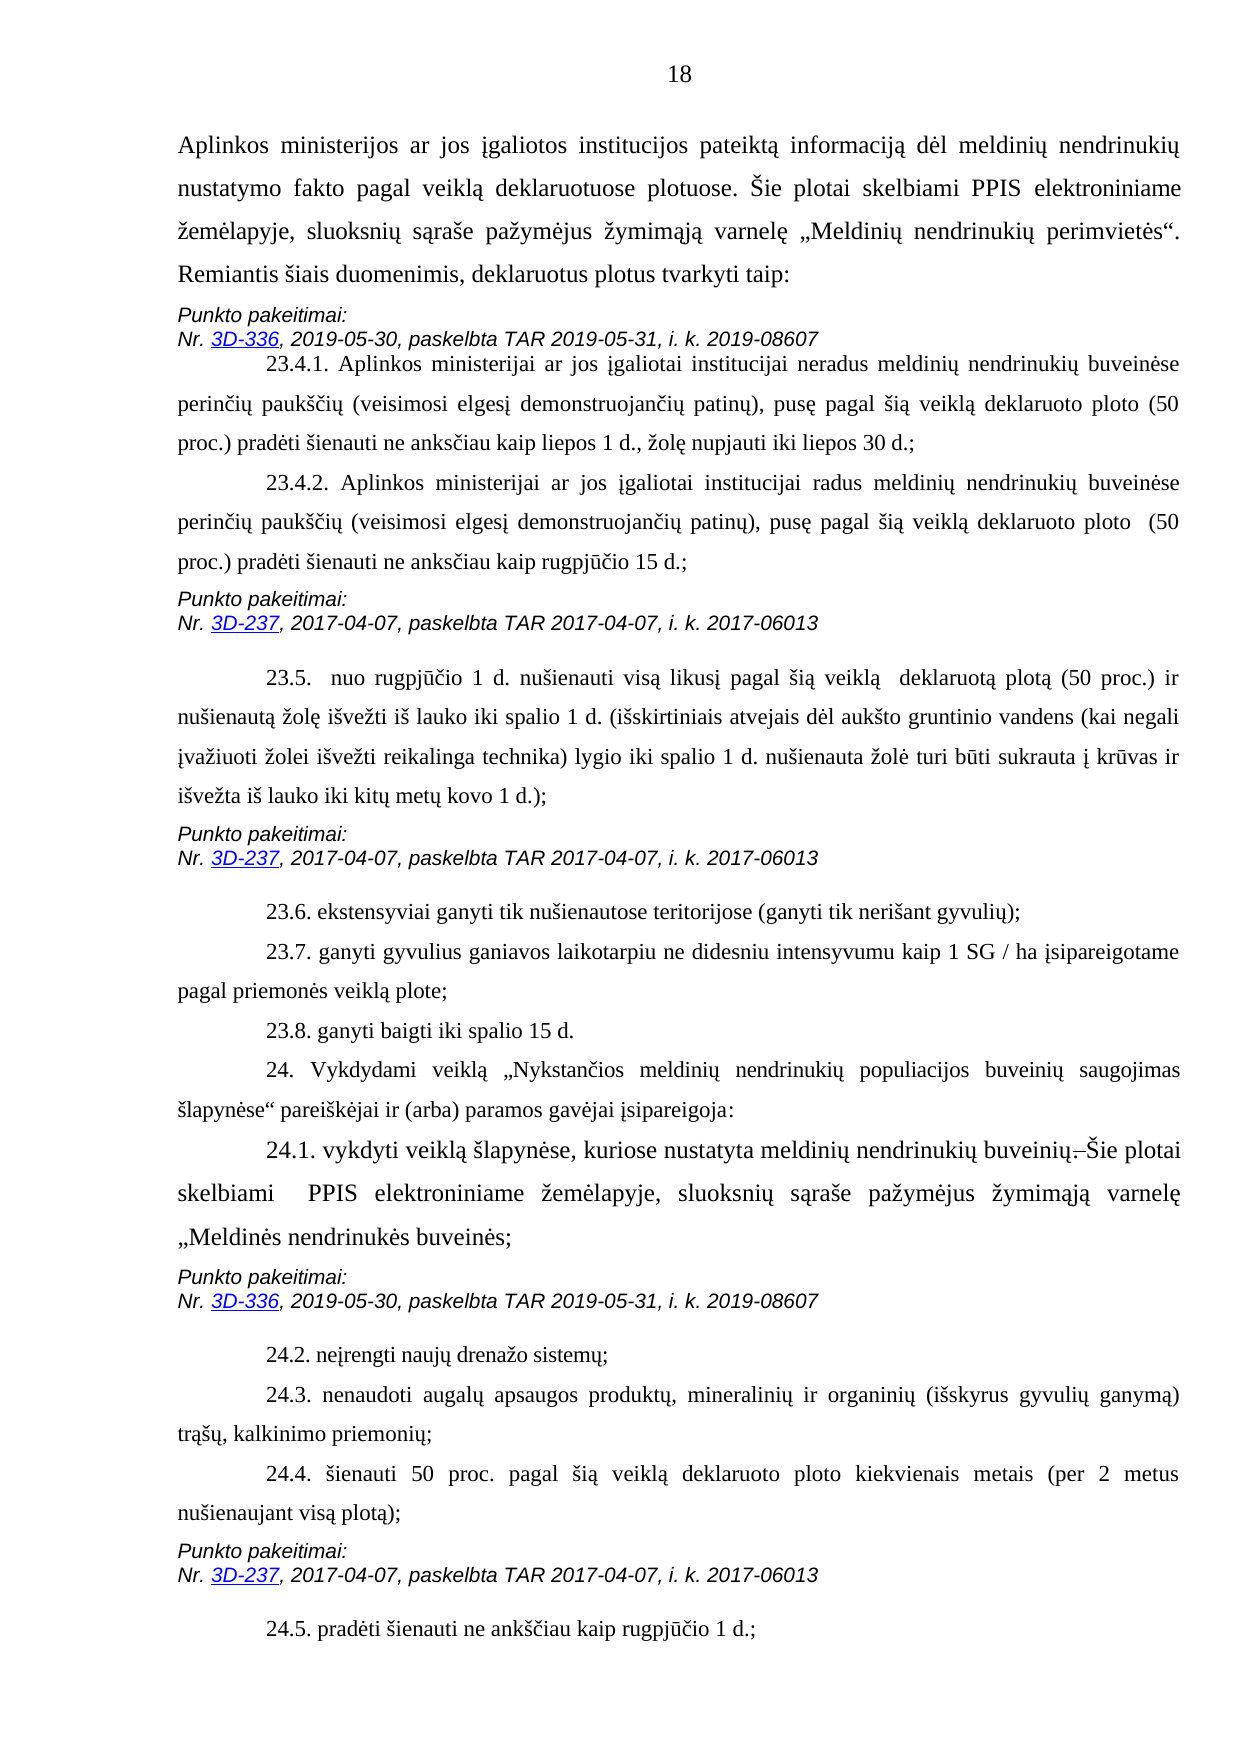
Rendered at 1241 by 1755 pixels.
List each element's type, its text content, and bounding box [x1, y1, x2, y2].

text Punkto pakeitimai: [177, 587, 1181, 611]
text Punkto pakeitimai: [177, 822, 1181, 846]
text 24.4. šienauti 50 proc. pagal šią veiklą deklaruoto ploto kiekvienais metais (per 2 metus nušienaujant visą plotą); [177, 1460, 1181, 1526]
text 23.6. ekstensyviai ganyti tik nušienautose teritorijose (ganyti tik nerišant gyvulių); [177, 898, 1181, 925]
text Punkto pakeitimai: [177, 1265, 1181, 1289]
text Aplinkos ministerijos ar jos įgaliotos institucijos pateiktą informaciją dėl meldinių nendrinukių nustatymo fakto pagal veiklą deklaruotuose plotuose. Šie plotai skelbiami PPIS elektroniniame žemėlapyje, sluoksnių sąraše pažymėjus žymimąją varnelę „Meldinių nendrinukių perimvietės“. Remiantis šiais duomenimis, deklaruotus plotus tvarkyti taip: [177, 130, 1181, 288]
text 24.3. nenaudoti augalų apsaugos produktų, mineralinių ir organinių (išskyrus gyvulių ganymą) trąšų, kalkinimo priemonių; [177, 1381, 1181, 1447]
text Nr. 3D-336, 2019-05-30, paskelbta TAR 2019-05-31, i. k. 2019-08607 [177, 326, 1181, 350]
text Nr. 3D-237, 2017-04-07, paskelbta TAR 2017-04-07, i. k. 2017-06013 [177, 1563, 1181, 1587]
text 24.5. pradėti šienauti ne ankščiau kaip rugpjūčio 1 d.; [177, 1615, 1181, 1642]
text 23.7. ganyti gyvulius ganiavos laikotarpiu ne didesniu intensyvumu kaip 1 SG / ha įsipareigotame pagal priemonės veiklą plote; [177, 938, 1181, 1004]
text 24.2. neįrengti naujų drenažo sistemų; [177, 1341, 1181, 1368]
text 24. Vykdydami veiklą „Nykstančios meldinių nendrinukių populiacijos buveinių saugojimas šlapynėse“ pareiškėjai ir (arba) paramos gavėjai įsipareigoja: [177, 1056, 1181, 1122]
text Punkto pakeitimai: [177, 302, 1181, 326]
text 23.8. ganyti baigti iki spalio 15 d. [177, 1017, 1181, 1043]
text 23.4.2. Aplinkos ministerijai ar jos įgaliotai institucijai radus meldinių nendrinukių buveinėse perinčių paukščių (veisimosi elgesį demonstruojančių patinų), pusę pagal šią veiklą deklaruoto ploto (50 proc.) pradėti šienauti ne anksčiau kaip rugpjūčio 15 d.; [177, 469, 1181, 574]
text 23.5. nuo rugpjūčio 1 d. nušienauti visą likusį pagal šią veiklą deklaruotą plotą (50 proc.) ir nušienautą žolę išvežti iš lauko iki spalio 1 d. (išskirtiniais atvejais dėl aukšto gruntinio vandens (kai negali įvažiuoti žolei išvežti reikalinga technika) lygio iki spalio 1 d. nušienauta žolė turi būti sukrauta į krūvas ir išvežta iš lauko iki kitų metų kovo 1 d.); [177, 664, 1181, 809]
text Punkto pakeitimai: [177, 1539, 1181, 1563]
text Nr. 3D-336, 2019-05-30, paskelbta TAR 2019-05-31, i. k. 2019-08607 [177, 1289, 1181, 1313]
text Nr. 3D-237, 2017-04-07, paskelbta TAR 2017-04-07, i. k. 2017-06013 [177, 611, 1181, 635]
text 24.1. vykdyti veiklą šlapynėse, kuriose nustatyta meldinių nendrinukių buveinių. Šie plotai skelbiami PPIS elektroniniame žemėlapyje, sluoksnių sąraše pažymėjus žymimąją varnelę „Meldinės nendrinukės buveinės; [177, 1135, 1181, 1250]
text Nr. 3D-237, 2017-04-07, paskelbta TAR 2017-04-07, i. k. 2017-06013 [177, 846, 1181, 870]
text 23.4.1. Aplinkos ministerijai ar jos įgaliotai institucijai neradus meldinių nendrinukių buveinėse perinčių paukščių (veisimosi elgesį demonstruojančių patinų), pusę pagal šią veiklą deklaruoto ploto (50 proc.) pradėti šienauti ne anksčiau kaip liepos 1 d., žolę nupjauti iki liepos 30 d.; [177, 350, 1181, 456]
